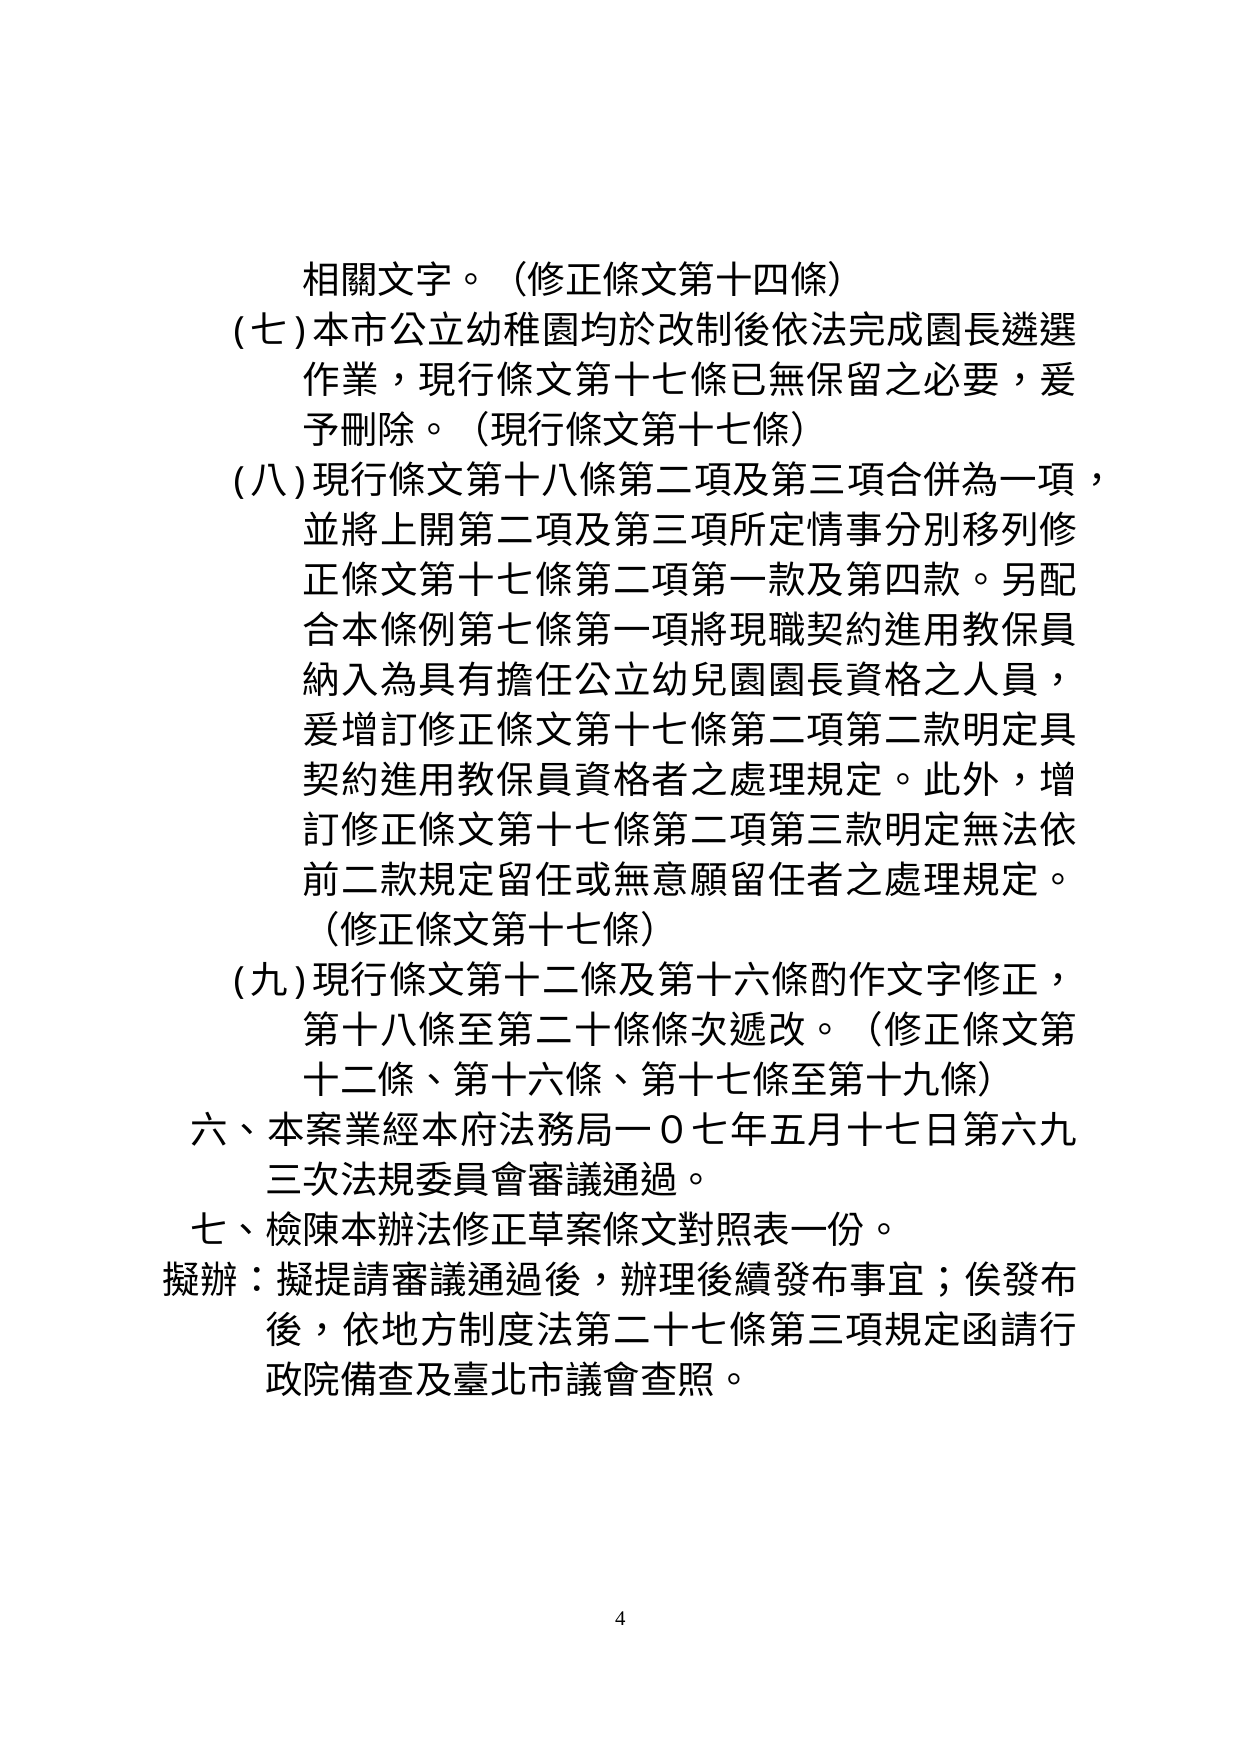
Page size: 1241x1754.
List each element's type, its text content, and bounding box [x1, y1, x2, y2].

text 相關文字。（修正條文第十四條） [227, 254, 1078, 304]
text (九)現行條文第十二條及第十六條酌作文字修正，第十八條至第二十條條次遞改。（修正條文第十二條、第十六條、第十七條至第十九條） [227, 954, 1078, 1104]
text (七)本市公立幼稚園均於改制後依法完成園長遴選作業，現行條文第十七條已無保留之必要，爰予刪除。（現行條文第十七條） [227, 304, 1078, 454]
text 擬辦：擬提請審議通過後，辦理後續發布事宜；俟發布後，依地方制度法第二十七條第三項規定函請行政院備查及臺北市議會查照。 [162, 1254, 1078, 1404]
text (八)現行條文第十八條第二項及第三項合併為一項，並將上開第二項及第三項所定情事分別移列修正條文第十七條第二項第一款及第四款。另配合本條例第七條第一項將現職契約進用教保員納入為具有擔任公立幼兒園園長資格之人員，爰增訂修正條文第十七條第二項第二款明定具契約進用教保員資格者之處理規定。此外，增訂修正條文第十七條第二項第三款明定無法依前二款規定留任或無意願留任者之處理規定。（修正條文第十七條） [227, 454, 1078, 954]
text 七、檢陳本辦法修正草案條文對照表一份。 [190, 1204, 1078, 1254]
text 六、本案業經本府法務局一０七年五月十七日第六九三次法規委員會審議通過。 [190, 1104, 1078, 1204]
